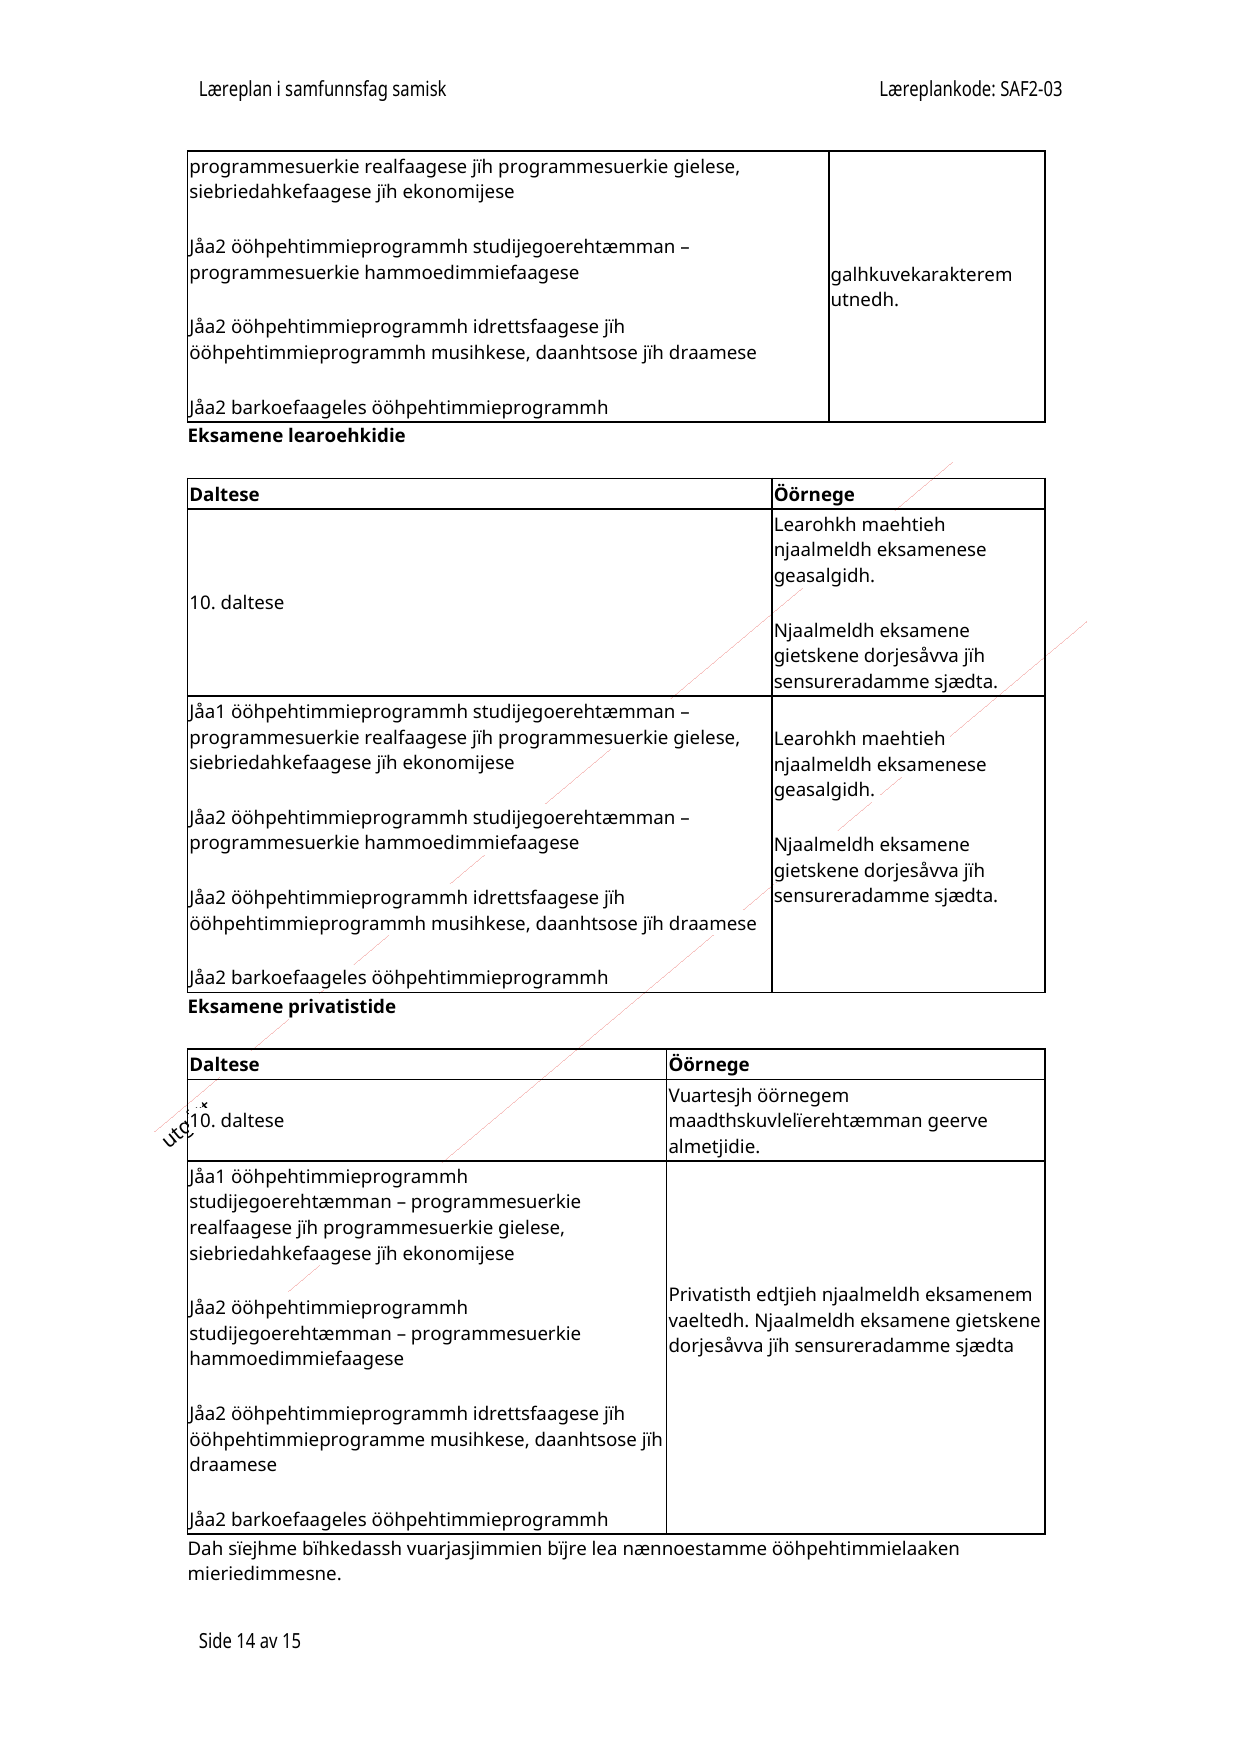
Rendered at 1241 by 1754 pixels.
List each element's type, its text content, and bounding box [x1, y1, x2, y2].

table_cell 10. daltese [188, 1080, 539, 1110]
text Dah sïejhme bïhkedassh vuarjasjimmien bïjre lea nænnoestamme ööhpehtimmielaaken mieriedimmesne. [342, 1535, 1053, 1586]
table_cell Learohkh maehtieh njaalmeldh eksamenese geasalgidh. Njaalmeldh eksamene gietskene dorjesåvva jïh sensureradamme sjædta. [773, 697, 1044, 992]
text Eksamene privatistide [320, 993, 642, 1019]
table_cell Learohkh edtjieh aktem galhkuvekarakterem utnedh. [830, 152, 1044, 421]
table_cell 10. daltese [447, 1080, 666, 1160]
table_cell Privatisth edtjieh njaalmeldh eksamenem vaeltedh. Njaalmeldh eksamene gietskene dorjesåvva jïh sensureradamme sjædta [667, 1162, 1044, 1533]
text Eksamene privatistide [615, 993, 1053, 1019]
table_cell 10. daltese [188, 1080, 214, 1102]
table_cell 10. daltese [188, 510, 771, 695]
text Eksamene learoehkidie [406, 423, 1053, 448]
table_cell 10. daltese [188, 1133, 476, 1160]
